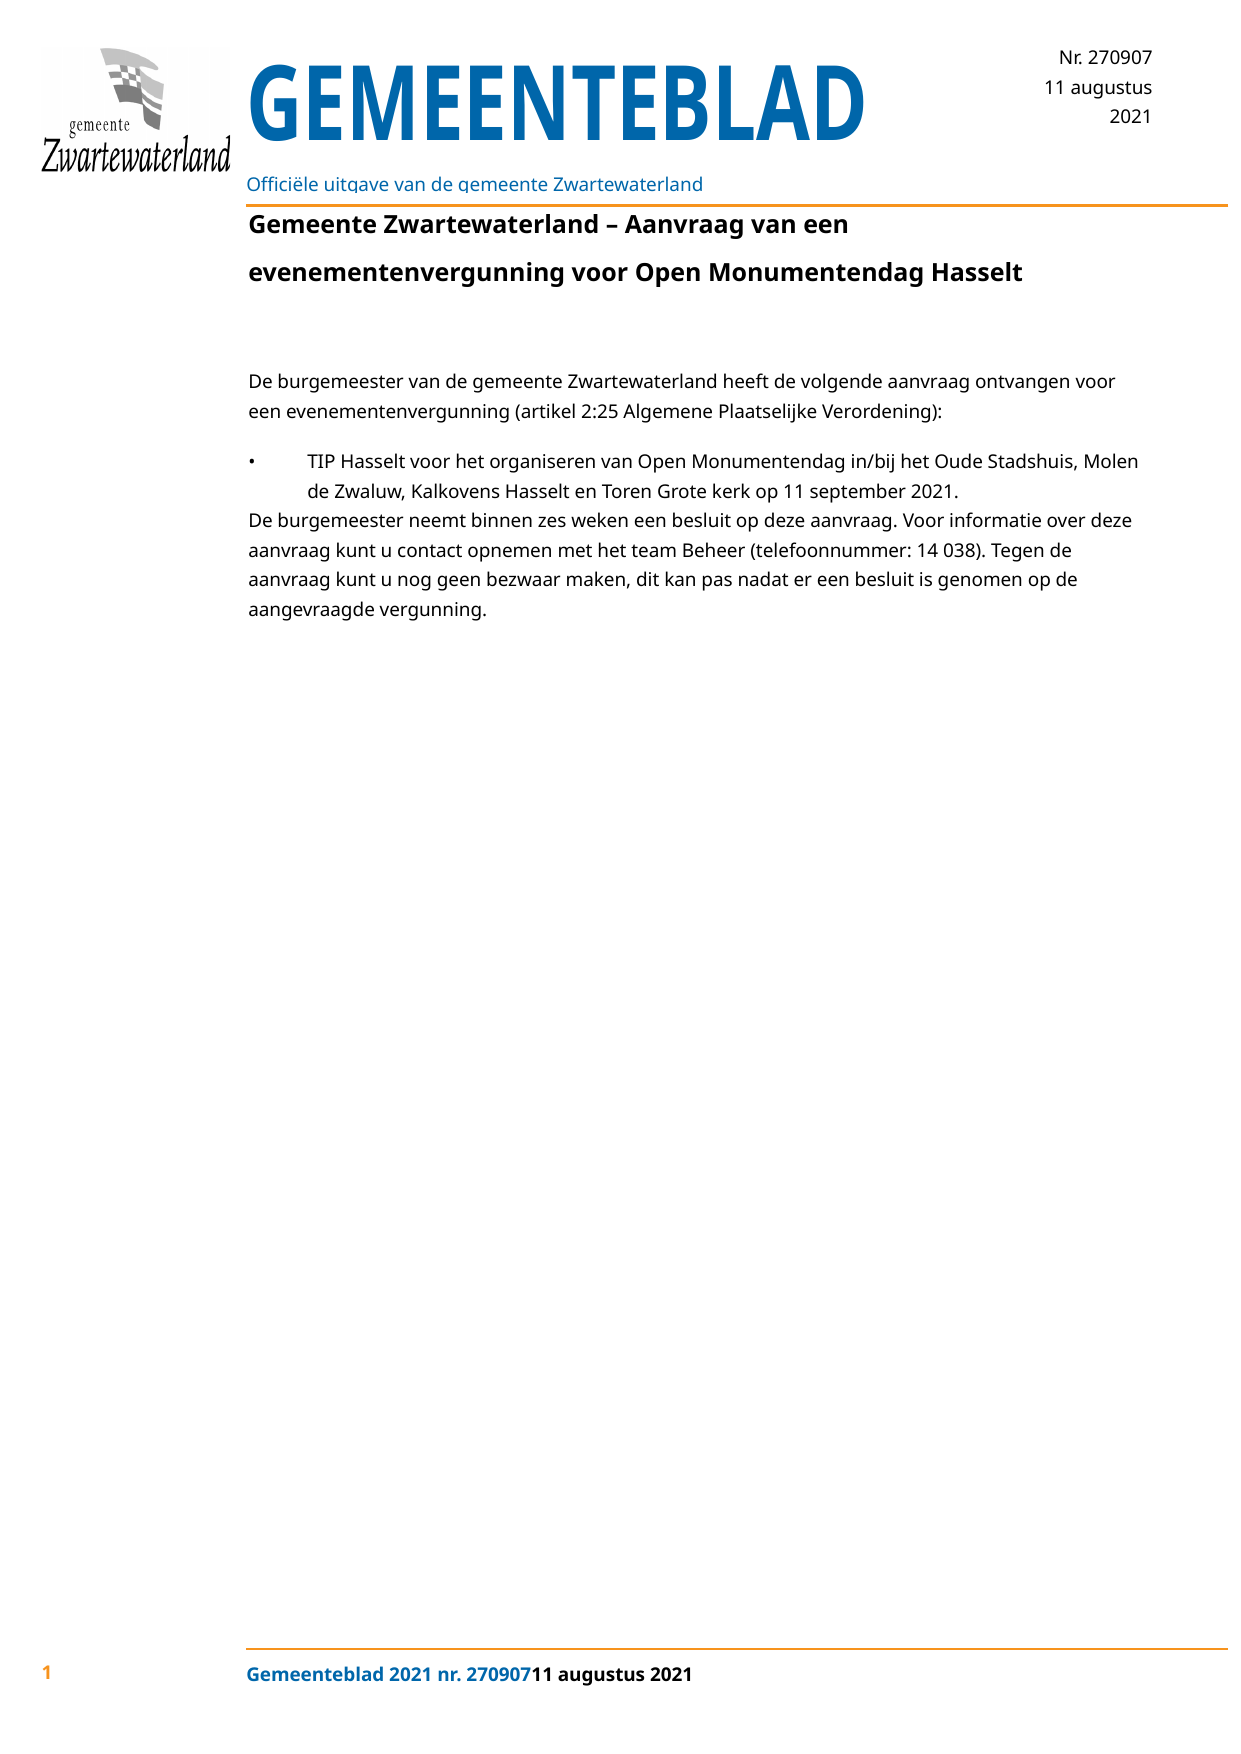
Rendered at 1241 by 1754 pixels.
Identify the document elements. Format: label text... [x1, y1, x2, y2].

picture [41, 47, 231, 172]
text Gemeente Zwartewaterland – Aanvraag van een evenementenvergunning voor Open Monumentendag Hasselt [248, 207, 1152, 288]
text De burgemeester neemt binnen zes weken een besluit op deze aanvraag. Voor informatie over deze aanvraag kunt u contact opnemen met het team Beheer (telefoonnummer: 14 038). Tegen de aanvraag kunt u nog geen bezwaar maken, dit kan pas nadat er een besluit is genomen op de aangevraagde vergunning. [248, 507, 1152, 622]
text De burgemeester van de gemeente Zwartewaterland heeft de volgende aanvraag ontvangen voor een evenementenvergunning (artikel 2:25 Algemene Plaatselijke Verordening): [248, 368, 1152, 424]
list TIP Hasselt voor het organiseren van Open Monumentendag in/bij het Oude Stadshuis, Molen de Zwaluw, Kalkovens Hasselt en Toren Grote kerk op 11 september 2021. [248, 448, 1152, 504]
